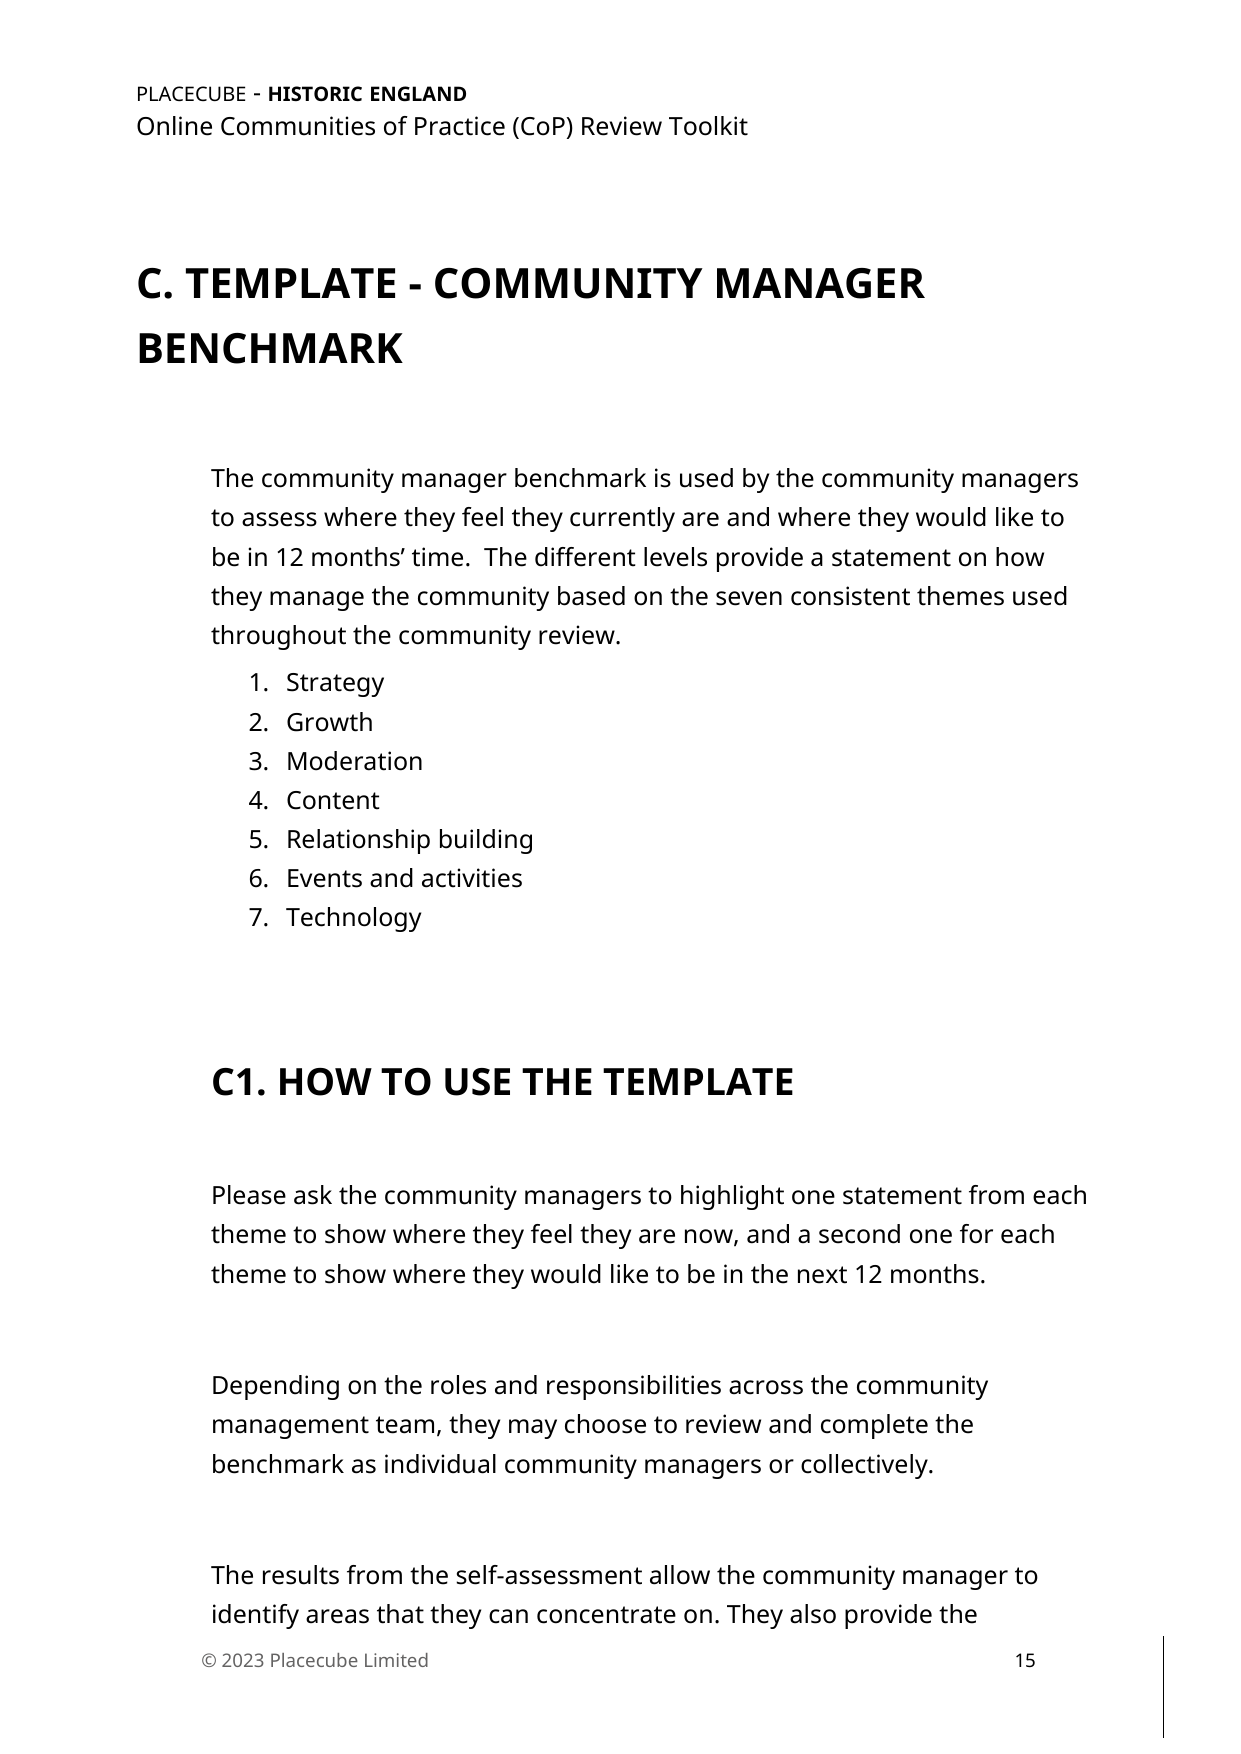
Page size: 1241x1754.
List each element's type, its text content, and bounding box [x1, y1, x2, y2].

list Growth [248, 704, 1163, 738]
list Events and activities [248, 861, 1163, 895]
list Strategy [248, 665, 1163, 699]
list Moderation [248, 743, 1163, 777]
subtitle C. TEMPLATE - COMMUNITY MANAGER BENCHMARK [136, 254, 1063, 376]
list Content [248, 783, 1163, 817]
text Depending on the roles and responsibilities across the community management team, they may choose to review and complete the benchmark as individual community managers or collectively. [211, 1368, 1092, 1480]
text The community manager benchmark is used by the community managers to assess where they feel they currently are and where they would like to be in 12 months’ time. The different levels provide a statement on how they manage the community based on the seven consistent themes used throughout the community review. [211, 461, 1092, 652]
list Technology [248, 900, 1163, 934]
subtitle C1. HOW TO USE THE TEMPLATE [211, 1055, 1092, 1106]
text Please ask the community managers to highlight one statement from each theme to show where they feel they are now, and a second one for each theme to show where they would like to be in the next 12 months. [211, 1178, 1092, 1290]
text The results from the self-assessment allow the community manager to identify areas that they can concentrate on. They also provide the [211, 1558, 1092, 1631]
list Relationship building [248, 822, 1163, 856]
